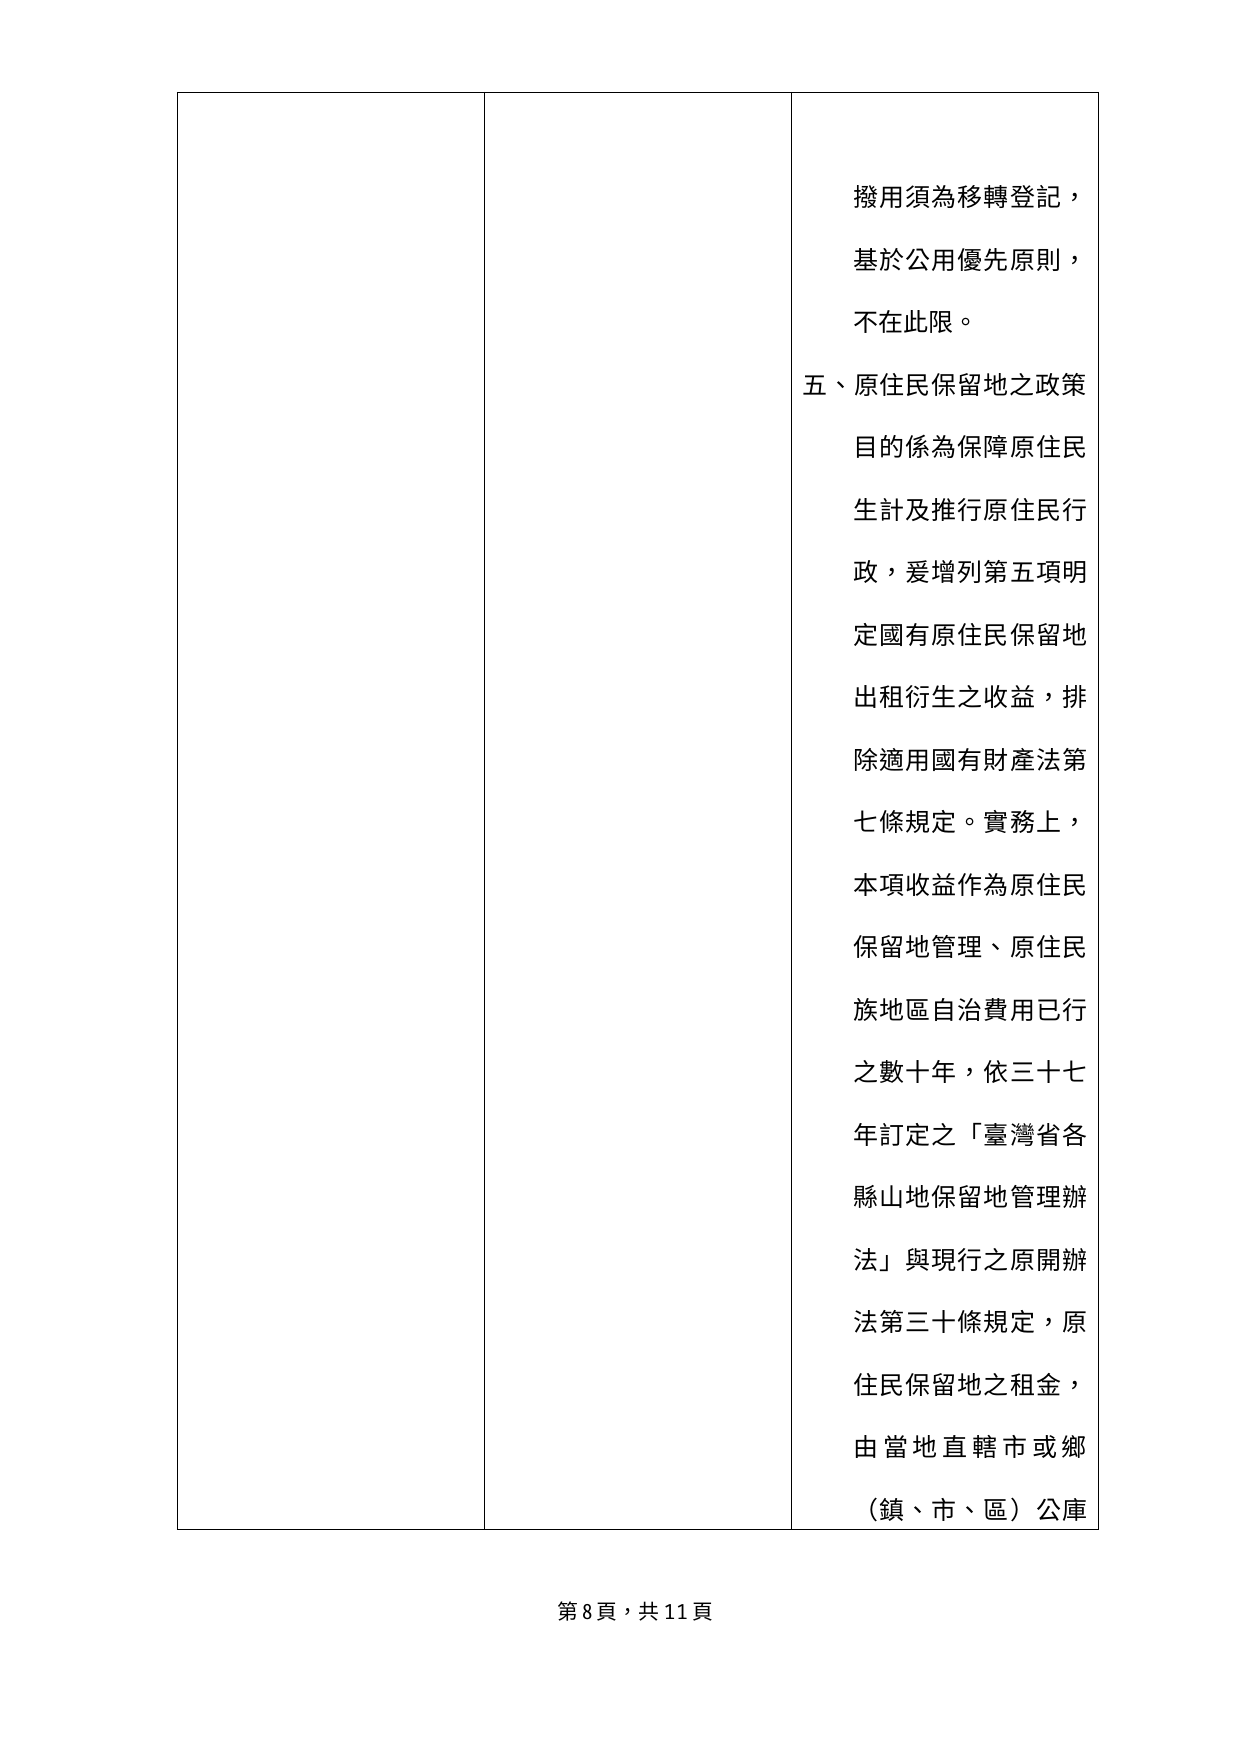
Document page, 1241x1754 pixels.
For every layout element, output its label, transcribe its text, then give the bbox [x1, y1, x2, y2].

table_cell [178, 93, 484, 1529]
table_cell 撥用須為移轉登記，基於公用優先原則，不在此限。 五、原住民保留地之政策目的係為保障原住民生計及推行原住民行政，爰增列第五項明定國有原住民保留地出租衍生之收益，排除適用國有財產法第七條規定。實務上，本項收益作為原住民保留地管理、原住民族地區自治費用已行之數十年，依三十七年訂定之「臺灣省各縣山地保留地管理辦法」與現行之原開辦法第三十條規定，原住民保留地之租金，由當地直轄市或鄉（鎮、市、區）公庫 [792, 93, 1098, 1529]
table_cell [485, 93, 791, 1529]
